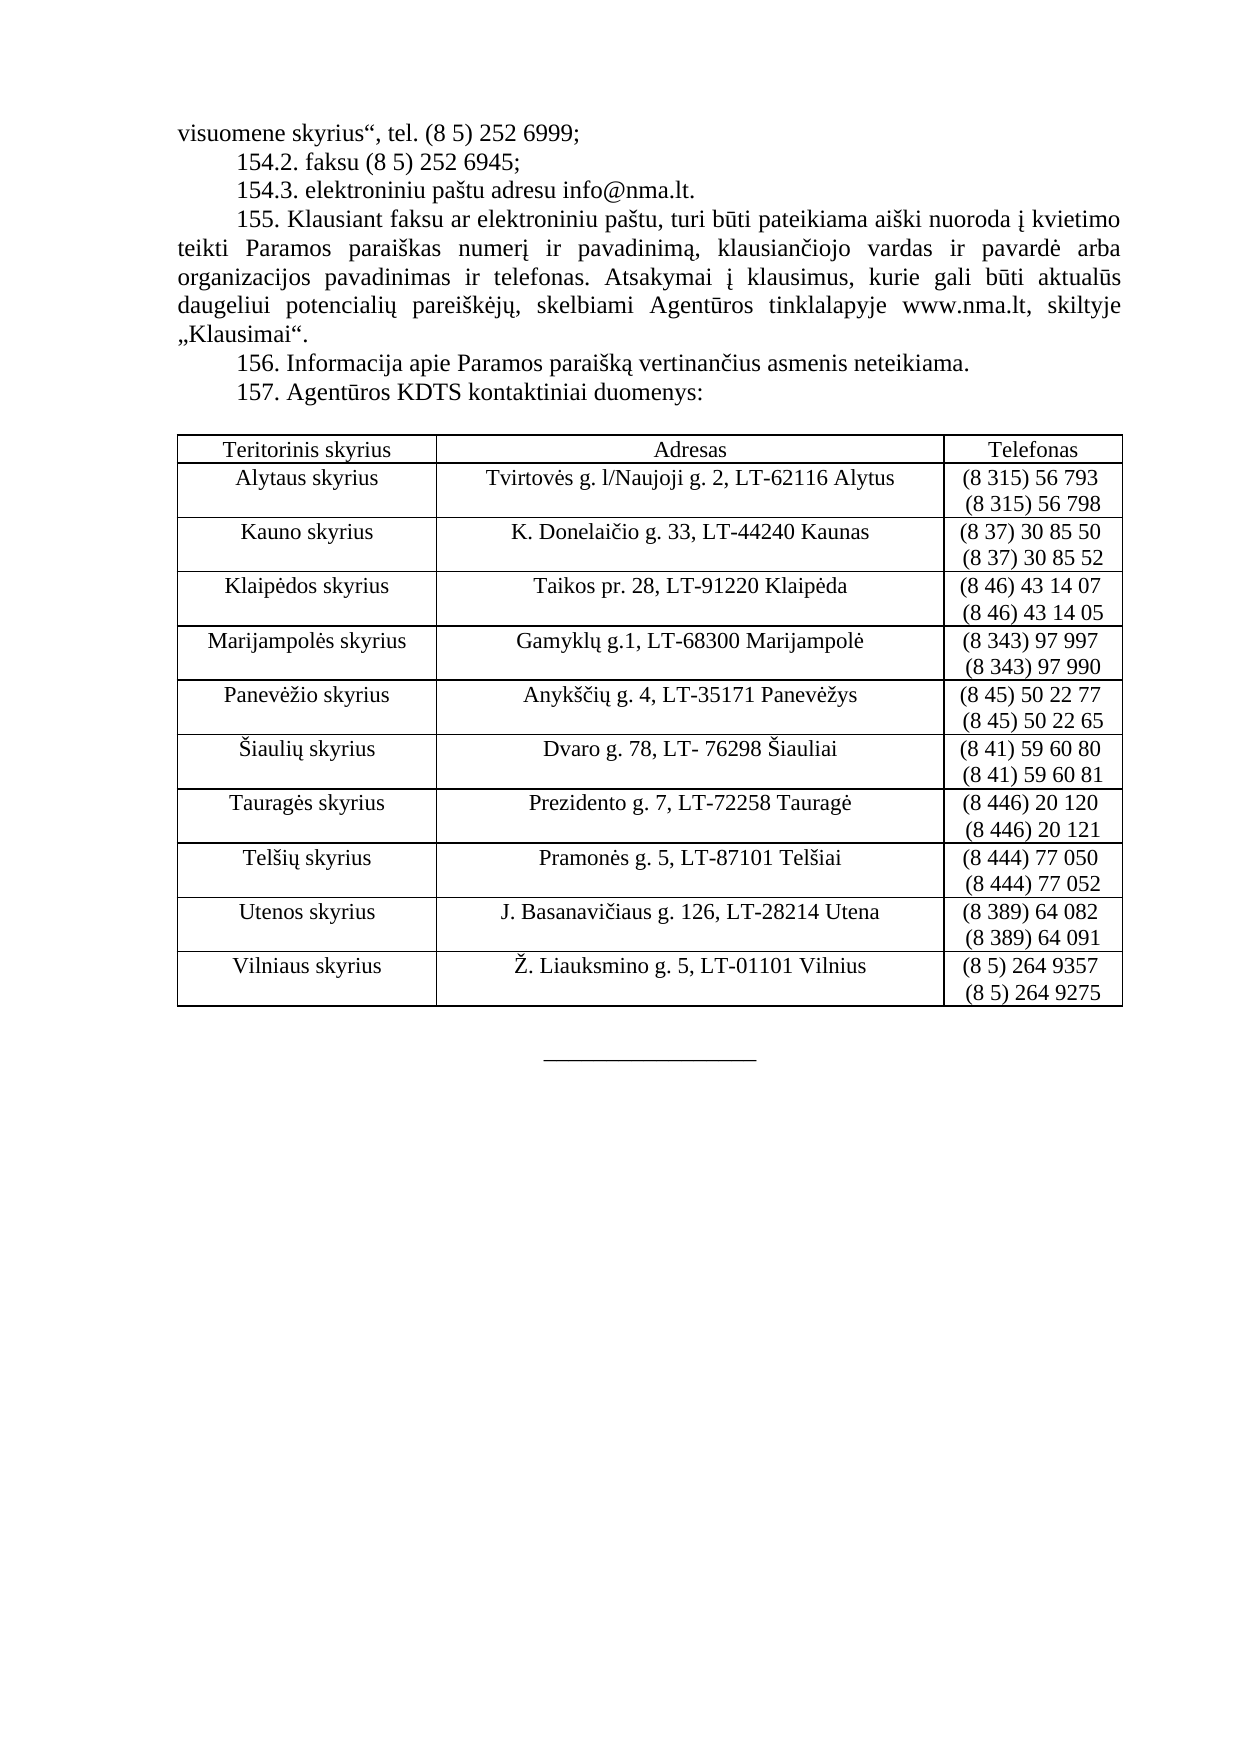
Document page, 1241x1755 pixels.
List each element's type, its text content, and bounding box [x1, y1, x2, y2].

table_cell Taikos pr. 28, LT-91220 Klaipėda [437, 572, 943, 625]
table_cell Utenos skyrius [178, 898, 436, 951]
table_cell Telšių skyrius [178, 844, 436, 896]
table_cell Vilniaus skyrius [178, 952, 436, 1005]
table_cell Panevėžio skyrius [178, 681, 436, 734]
table_cell Klaipėdos skyrius [178, 572, 436, 625]
table_cell Tauragės skyrius [178, 790, 436, 842]
text 157. Agentūros KDTS kontaktiniai duomenys: [177, 377, 1122, 406]
text _________________ [177, 1035, 1122, 1064]
table_cell Ž. Liauksmino g. 5, LT-01101 Vilnius [437, 952, 943, 1005]
text visuomene skyrius“, tel. (8 5) 252 6999; [177, 118, 1122, 147]
table_cell Prezidento g. 7, LT-72258 Tauragė [437, 790, 943, 842]
table_cell Alytaus skyrius [178, 464, 436, 517]
table_cell Dvaro g. 78, LT- 76298 Šiauliai [437, 735, 943, 788]
text 154.3. elektroniniu paštu adresu info@nma.lt. [177, 176, 1122, 204]
table_cell Tvirtovės g. l/Naujoji g. 2, LT-62116 Alytus [437, 464, 943, 517]
table_cell K. Donelaičio g. 33, LT-44240 Kaunas [437, 518, 943, 571]
table_cell Šiaulių skyrius [178, 735, 436, 788]
text 154.2. faksu (8 5) 252 6945; [177, 147, 1122, 176]
table_cell J. Basanavičiaus g. 126, LT-28214 Utena [437, 898, 943, 951]
table_cell Anykščių g. 4, LT-35171 Panevėžys [437, 681, 943, 734]
text 155. Klausiant faksu ar elektroniniu paštu, turi būti pateikiama aiški nuoroda į kvietimo teikti Paramos paraiškas numerį ir pavadinimą, klausiančiojo vardas ir pavardė arba organizacijos pavadinimas ir telefonas. Atsakymai į klausimus, kurie gali būti aktualūs daugeliui potencialių pareiškėjų, skelbiami Agentūros tinklalapyje www.nma.lt, skiltyje „Klausimai“. [177, 204, 1122, 348]
text 156. Informacija apie Paramos paraišką vertinančius asmenis neteikiama. [177, 348, 1122, 377]
table_cell Marijampolės skyrius [178, 627, 436, 679]
table_cell Kauno skyrius [178, 518, 436, 571]
table_cell Gamyklų g.1, LT-68300 Marijampolė [437, 627, 943, 679]
table_cell Pramonės g. 5, LT-87101 Telšiai [437, 844, 943, 896]
